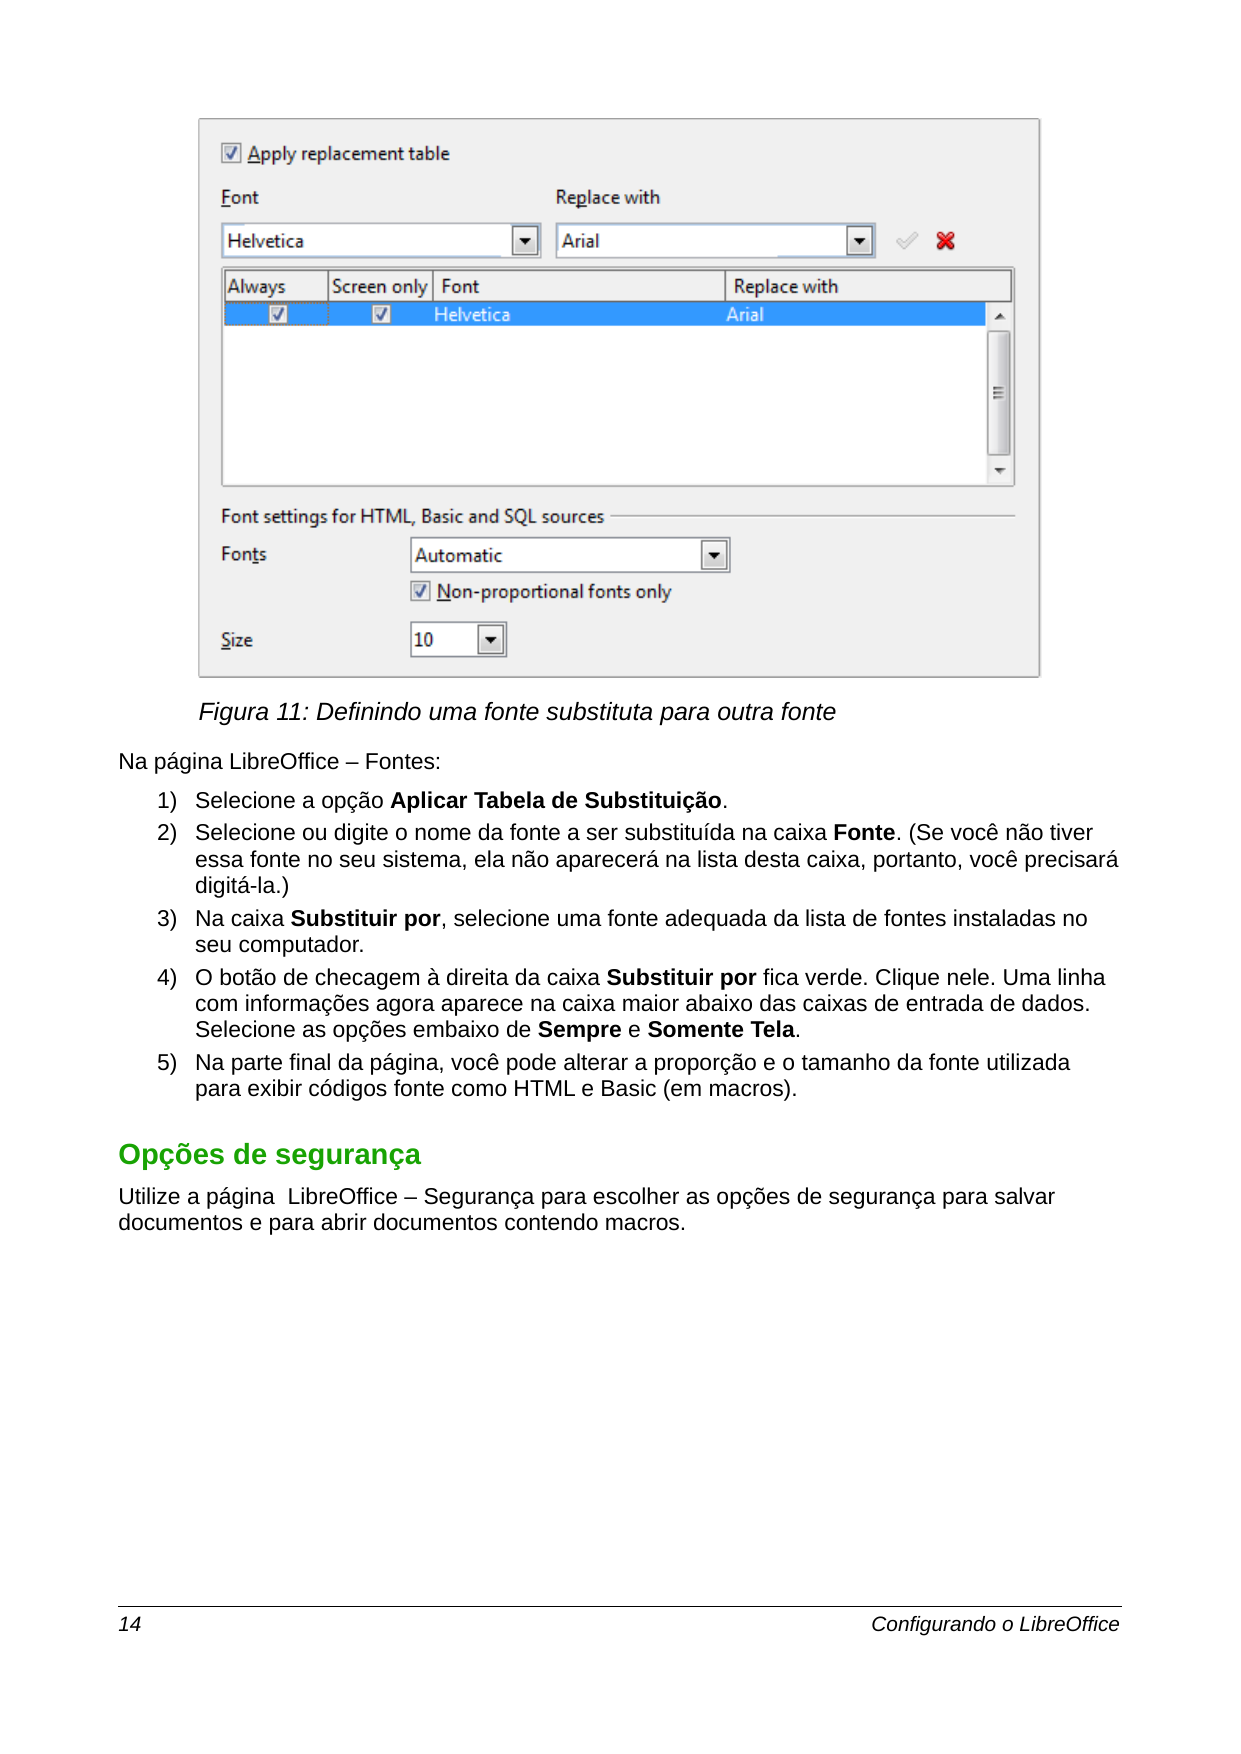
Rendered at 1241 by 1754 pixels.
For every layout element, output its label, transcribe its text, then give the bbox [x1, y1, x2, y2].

list Na parte final da página, você pode alterar a proporção e o tamanho da fonte utilizada para exibir códigos fonte como HTML e Basic (em macros). [177, 1049, 1122, 1101]
subtitle Opções de segurança [118, 1137, 1122, 1171]
picture [198, 118, 1042, 678]
list Na caixa Substituir por, selecione uma fonte adequada da lista de fontes instaladas no seu computador. [177, 904, 1122, 957]
list O botão de checagem à direita da caixa Substituir por fica verde. Clique nele. Uma linha com informações agora aparece na caixa maior abaixo das caixas de entrada de dados. Selecione as opções embaixo de Sempre e Somente Tela. [177, 963, 1122, 1042]
text Na página LibreOffice – Fontes: [118, 748, 1122, 774]
list Selecione a opção Aplicar Tabela de Substituição. [177, 787, 1122, 813]
list Selecione ou digite o nome da fonte a ser substituída na caixa Fonte. (Se você não tiver essa fonte no seu sistema, ela não aparecerá na lista desta caixa, portanto, você precisará digitá-la.) [177, 819, 1122, 898]
text Figura 11: Definindo uma fonte substituta para outra fonte [198, 696, 1042, 725]
text Utilize a página LibreOffice – Segurança para escolher as opções de segurança para salvar documentos e para abrir documentos contendo macros. [118, 1183, 1122, 1236]
